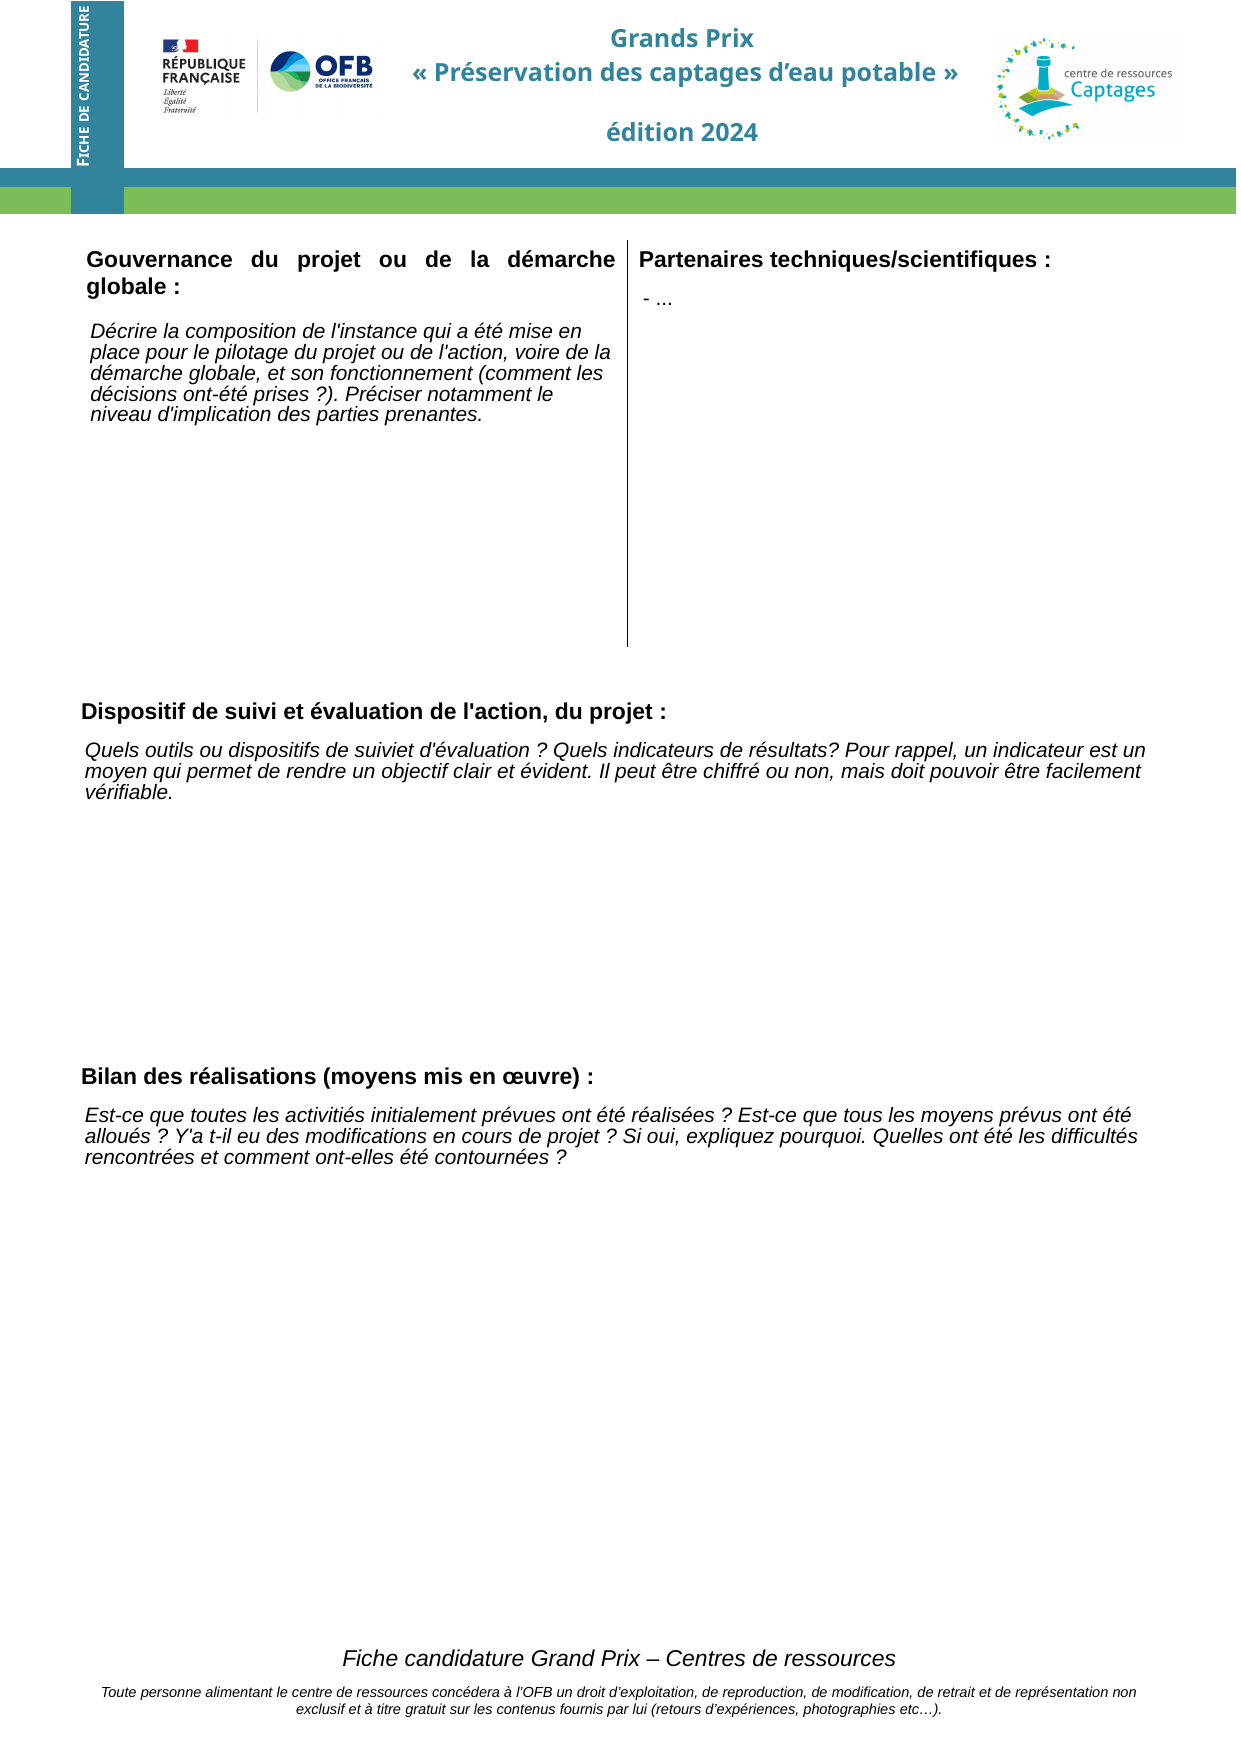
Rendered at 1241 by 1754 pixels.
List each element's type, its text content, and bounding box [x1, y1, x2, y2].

picture [992, 31, 1180, 145]
table_header Gouvernance du projet ou de la démarche globale : [75, 240, 627, 647]
table_header Partenaires techniques/scientifiques : [628, 240, 1167, 647]
table_header Dispositif de suivi et évaluation de l'action, du projet : Bilan des réalisations (moyens mis en œuvre) : [75, 686, 1167, 1592]
picture [152, 28, 383, 124]
